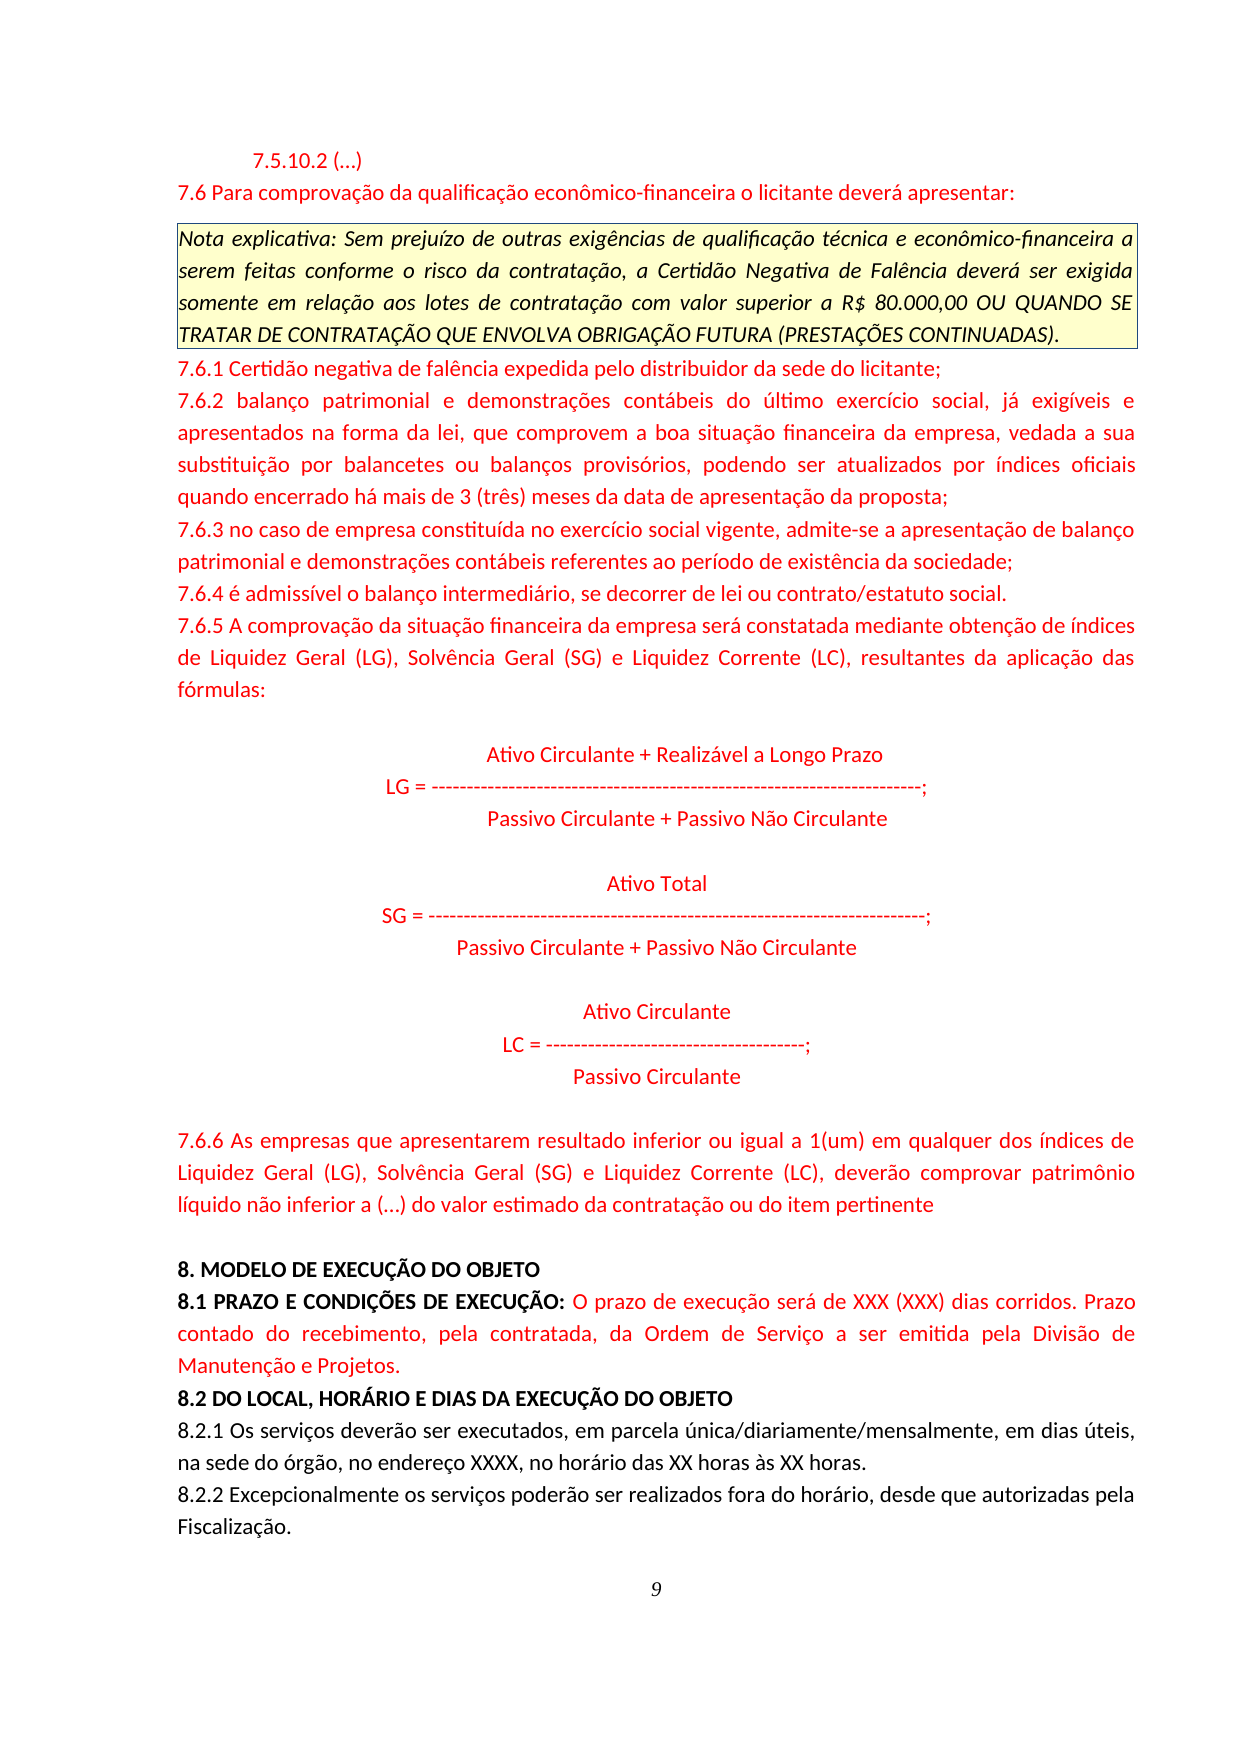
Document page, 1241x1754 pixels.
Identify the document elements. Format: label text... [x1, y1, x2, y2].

text Ativo Circulante [177, 997, 1137, 1026]
text Ativo Circulante + Realizável a Longo Prazo [177, 740, 1137, 768]
text Nota explicativa: Sem prejuízo de outras exigências de qualificação técnica e econômico-financeira a serem feitas conforme o risco da contratação, a Certidão Negativa de Falência deverá ser exigida somente em relação aos lotes de contratação com valor superior a R$ 80.000,00 OU QUANDO SE TRATAR DE CONTRATAÇÃO QUE ENVOLVA OBRIGAÇÃO FUTURA (PRESTAÇÕES CONTINUADAS). [178, 224, 1137, 348]
list 8.2.2 Excepcionalmente os serviços poderão ser realizados fora do horário, desde que autorizadas pela Fiscalização. [177, 1480, 1137, 1541]
text LG = ----------------------------------------------------------------------; [177, 772, 1137, 800]
list 7.6.3 no caso de empresa constituída no exercício social vigente, admite-se a apresentação de balanço patrimonial e demonstrações contábeis referentes ao período de existência da sociedade; [177, 515, 1137, 575]
list 7.6.1 Certidão negativa de falência expedida pelo distribuidor da sede do licitante; [177, 354, 1137, 382]
list 7.6 Para comprovação da qualificação econômico-financeira o licitante deverá apresentar: [177, 178, 1137, 206]
text Ativo Total [177, 869, 1137, 897]
list 8.2 DO LOCAL, HORÁRIO E DIAS DA EXECUÇÃO DO OBJETO [177, 1384, 1137, 1412]
list 7.6.2 balanço patrimonial e demonstrações contábeis do último exercício social, já exigíveis e apresentados na forma da lei, que comprovem a boa situação financeira da empresa, vedada a sua substituição por balancetes ou balanços provisórios, podendo ser atualizados por índices oficiais quando encerrado há mais de 3 (três) meses da data de apresentação da proposta; [177, 386, 1137, 511]
list 8.1 PRAZO E CONDIÇÕES DE EXECUÇÃO: O prazo de execução será de XXX (XXX) dias corridos. Prazo contado do recebimento, pela contratada, da Ordem de Serviço a ser emitida pela Divisão de Manutenção e Projetos. [177, 1287, 1137, 1379]
text Passivo Circulante + Passivo Não Circulante [177, 933, 1137, 961]
text Passivo Circulante + Passivo Não Circulante [177, 804, 1137, 832]
text SG = -----------------------------------------------------------------------; [177, 901, 1137, 929]
list 7.6.5 A comprovação da situação financeira da empresa será constatada mediante obtenção de índices de Liquidez Geral (LG), Solvência Geral (SG) e Liquidez Corrente (LC), resultantes da aplicação das fórmulas: [177, 611, 1137, 704]
list 8.2.1 Os serviços deverão ser executados, em parcela única/diariamente/mensalmente, em dias úteis, na sede do órgão, no endereço XXXX, no horário das XX horas às XX horas. [177, 1416, 1137, 1476]
list 7.5.10.2 (…) [177, 146, 1137, 174]
text Passivo Circulante [177, 1062, 1137, 1090]
list 7.6.6 As empresas que apresentarem resultado inferior ou igual a 1(um) em qualquer dos índices de Liquidez Geral (LG), Solvência Geral (SG) e Liquidez Corrente (LC), deverão comprovar patrimônio líquido não inferior a (…) do valor estimado da contratação ou do item pertinente [177, 1126, 1137, 1219]
list 8. MODELO DE EXECUÇÃO DO OBJETO [177, 1255, 1137, 1283]
list 7.6.4 é admissível o balanço intermediário, se decorrer de lei ou contrato/estatuto social. [177, 579, 1137, 607]
text LC = -------------------------------------; [177, 1030, 1137, 1058]
